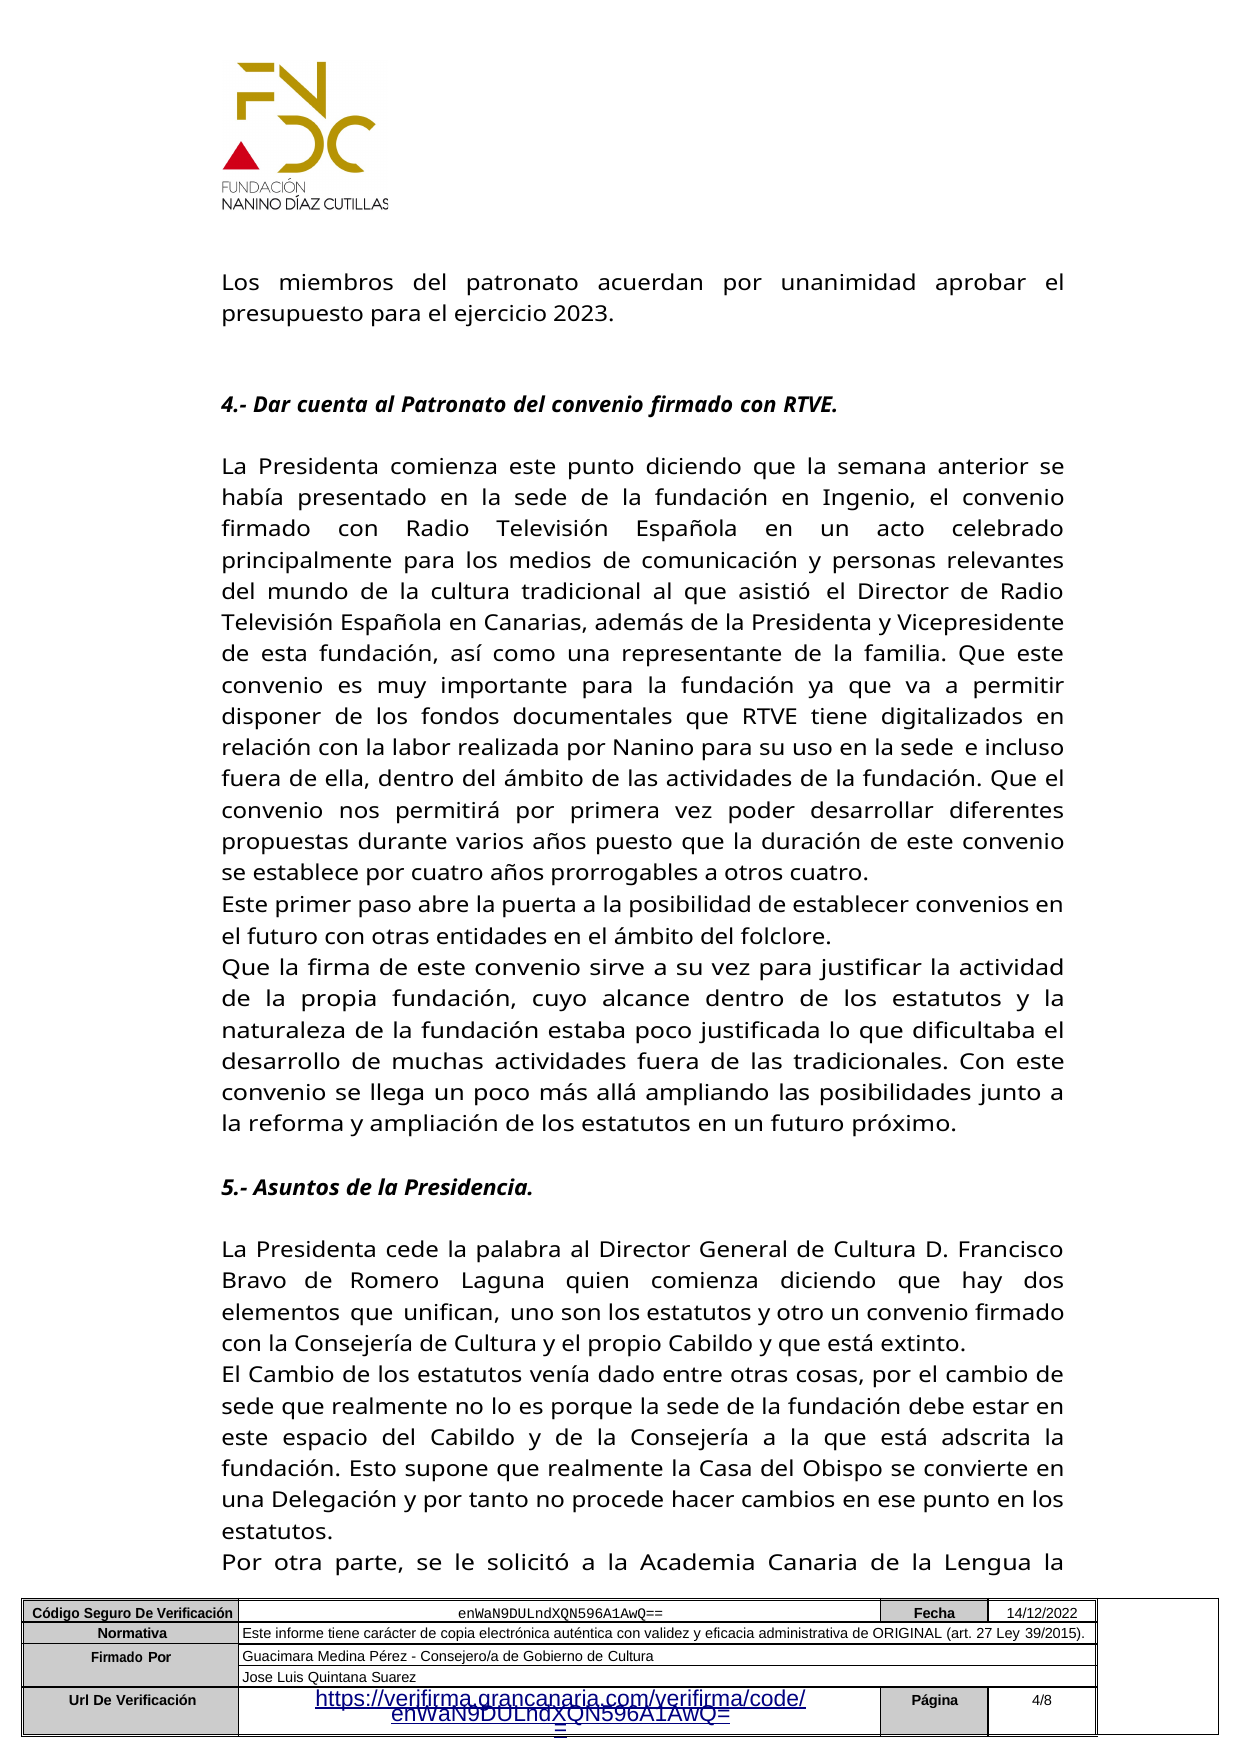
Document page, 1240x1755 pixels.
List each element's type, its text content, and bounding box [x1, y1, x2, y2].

text La Presidenta comienza este punto diciendo que la semana anterior se había presentado en la sede de la fundación en Ingenio, el convenio firmado con Radio Televisión Española en un acto celebrado principalmente para los medios de comunicación y personas relevantes del mundo de la cultura tradicional al que asistió el Director de Radio Televisión Española en Canarias, además de la Presidenta y Vicepresidente de esta fundación, así como una representante de la familia. Que este convenio es muy importante para la fundación ya que va a permitir disponer de los fondos documentales que RTVE tiene digitalizados en relación con la labor realizada por Nanino para su uso en la sede e incluso fuera de ella, dentro del ámbito de las actividades de la fundación. Que el convenio nos permitirá por primera vez poder desarrollar diferentes propuestas durante varios años puesto que la duración de este convenio se establece por cuatro años prorrogables a otros cuatro. [221, 451, 1064, 887]
subtitle 5.- Asuntos de la Presidencia. [221, 1172, 1231, 1202]
text Los miembros del patronato acuerdan por unanimidad aprobar el presupuesto para el ejercicio 2023. [221, 267, 1064, 328]
text El Cambio de los estatutos venía dado entre otras cosas, por el cambio de sede que realmente no lo es porque la sede de la fundación debe estar en este espacio del Cabildo y de la Consejería a la que está adscrita la fundación. Esto supone que realmente la Casa del Obispo se convierte en una Delegación y por tanto no procede hacer cambios en ese punto en los estatutos. [221, 1359, 1064, 1546]
text La Presidenta cede la palabra al Director General de Cultura D. Francisco Bravo de Romero Laguna quien comienza diciendo que hay dos elementos que unifican, uno son los estatutos y otro un convenio firmado con la Consejería de Cultura y el propio Cabildo y que está extinto. [221, 1234, 1064, 1358]
text Por otra parte, se le solicitó a la Academia Canaria de la Lengua la [221, 1547, 1064, 1577]
subtitle 4.- Dar cuenta al Patronato del convenio firmado con RTVE. [221, 388, 1231, 418]
text Este primer paso abre la puerta a la posibilidad de establecer convenios en el futuro con otras entidades en el ámbito del folclore. [221, 889, 1064, 950]
text Que la firma de este convenio sirve a su vez para justificar la actividad de la propia fundación, cuyo alcance dentro de los estatutos y la naturaleza de la fundación estaba poco justificada lo que dificultaba el desarrollo de muchas actividades fuera de las tradicionales. Con este convenio se llega un poco más allá ampliando las posibilidades junto a la reforma y ampliación de los estatutos en un futuro próximo. [221, 952, 1064, 1138]
